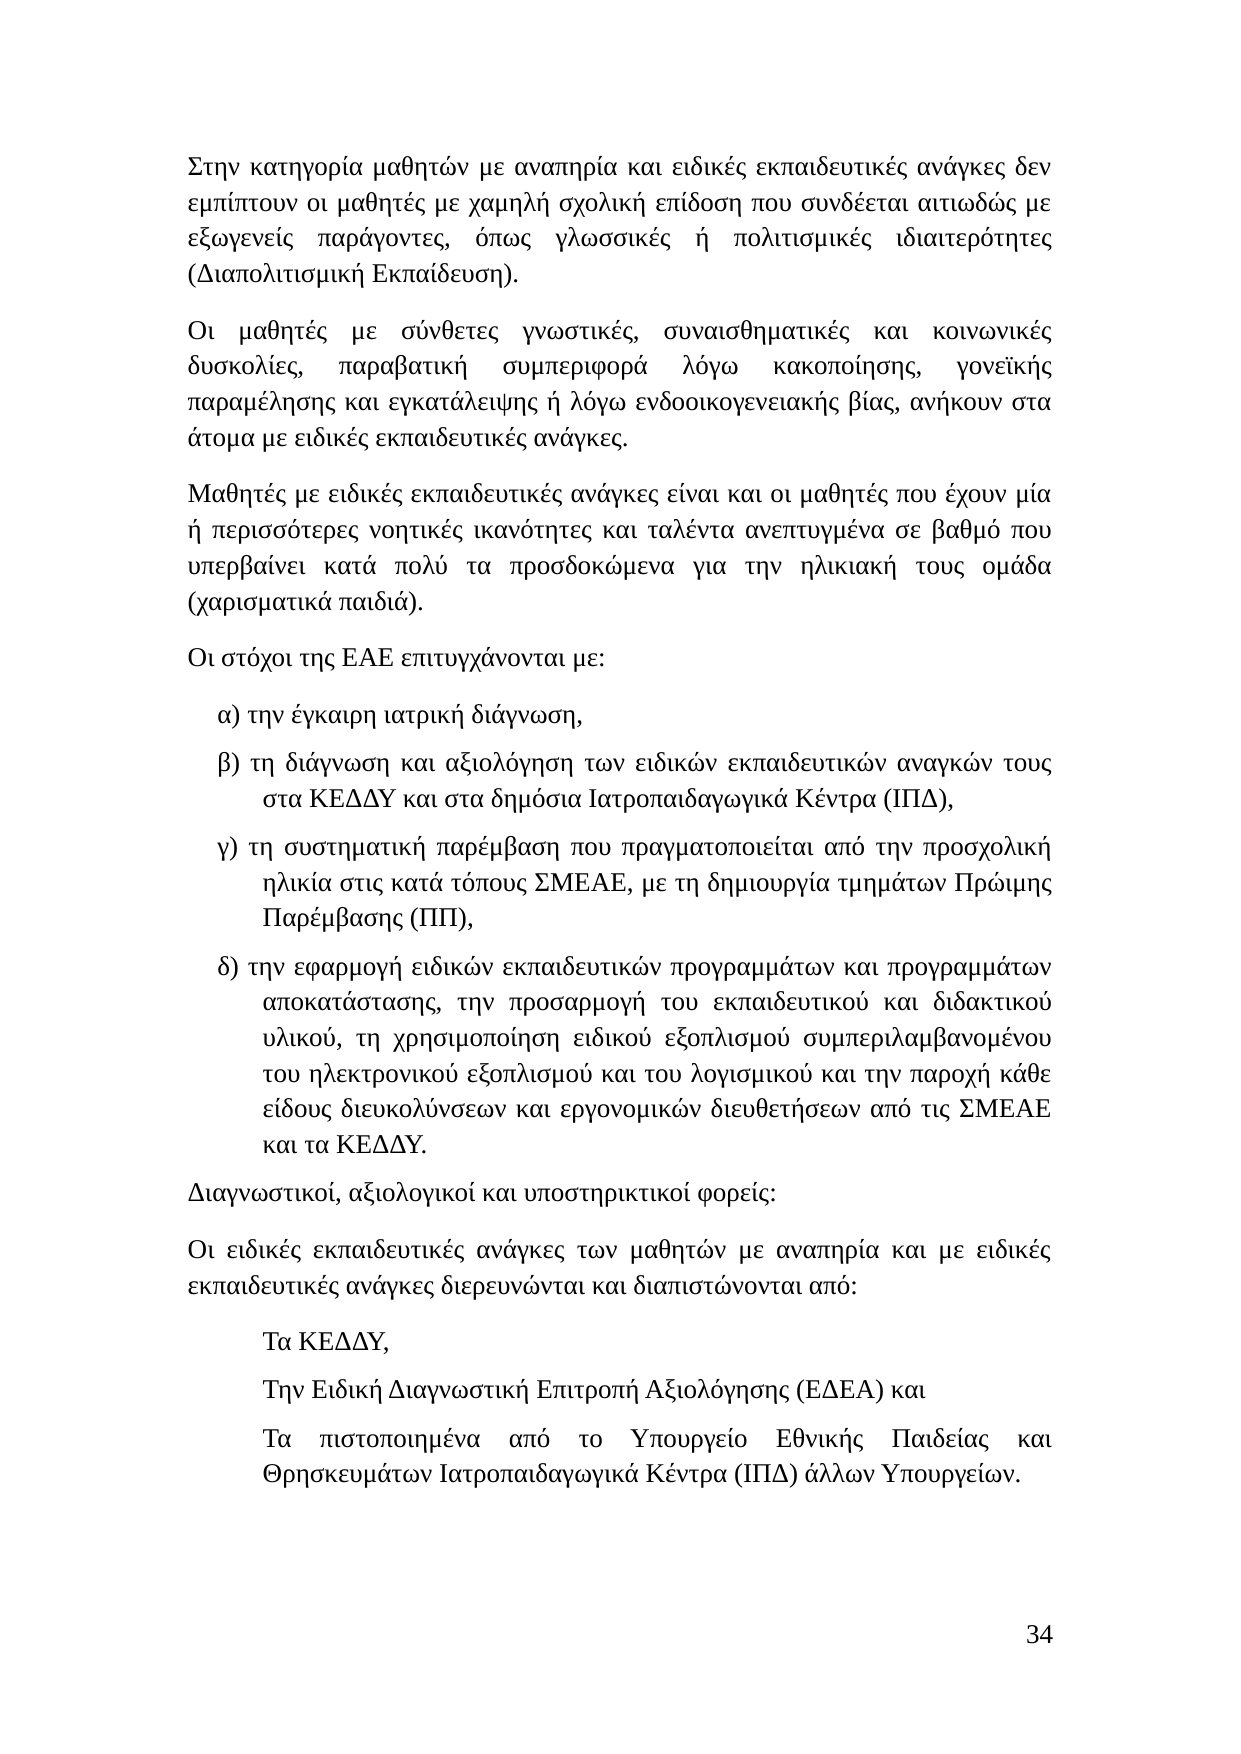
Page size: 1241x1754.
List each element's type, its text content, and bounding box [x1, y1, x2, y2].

text β) τη διάγνωση και αξιολόγηση των ειδικών εκπαιδευτικών αναγκών τους στα ΚΕΔΔΥ και στα δημόσια Ιατροπαιδαγωγικά Κέντρα (ΙΠΔ), [217, 746, 1053, 813]
text δ) την εφαρμογή ειδικών εκπαιδευτικών προγραμμάτων και προγραμμάτων αποκατάστασης, την προσαρμογή του εκπαιδευτικού και διδακτικού υλικού, τη χρησιμοποίηση ειδικού εξοπλισμού συμπεριλαμβανομένου του ηλεκτρονικού εξοπλισμού και του λογισμικού και την παροχή κάθε είδους διευκολύνσεων και εργονομικών διευθετήσεων από τις ΣΜΕΑΕ και τα ΚΕΔΔΥ. [217, 950, 1053, 1159]
text Οι στόχοι της ΕΑΕ επιτυγχάνονται με: [187, 641, 1053, 672]
text Την Ειδική Διαγνωστική Επιτροπή Αξιολόγησης (ΕΔΕΑ) και [262, 1374, 1053, 1405]
text Οι μαθητές με σύνθετες γνωστικές, συναισθηματικές και κοινωνικές δυσκολίες, παραβατική συμπεριφορά λόγω κακοποίησης, γονεϊκής παραμέλησης και εγκατάλειψης ή λόγω ενδοοικογενειακής βίας, ανήκουν στα άτομα με ειδικές εκπαιδευτικές ανάγκες. [187, 314, 1053, 452]
text γ) τη συστηματική παρέμβαση που πραγματοποιείται από την προσχολική ηλικία στις κατά τόπους ΣΜΕΑΕ, με τη δημιουργία τμημάτων Πρώιμης Παρέμβασης (ΠΠ), [217, 830, 1053, 933]
text α) την έγκαιρη ιατρική διάγνωση, [217, 698, 1053, 729]
text Διαγνωστικοί, αξιολογικοί και υποστηρικτικοί φορείς: [187, 1177, 1053, 1208]
text Τα πιστοποιημένα από το Υπουργείο Εθνικής Παιδείας και Θρησκευμάτων Ιατροπαιδαγωγικά Κέντρα (ΙΠΔ) άλλων Υπουργείων. [262, 1422, 1053, 1489]
text Τα ΚΕΔΔΥ, [262, 1325, 1053, 1357]
text Οι ειδικές εκπαιδευτικές ανάγκες των μαθητών με αναπηρία και με ειδικές εκπαιδευτικές ανάγκες διερευνώνται και διαπιστώνονται από: [187, 1233, 1053, 1300]
text Στην κατηγορία μαθητών με αναπηρία και ειδικές εκπαιδευτικές ανάγκες δεν εμπίπτουν οι μαθητές με χαμηλή σχολική επίδοση που συνδέεται αιτιωδώς με εξωγενείς παράγοντες, όπως γλωσσικές ή πολιτισμικές ιδιαιτερότητες (Διαπολιτισμική Εκπαίδευση). [187, 150, 1053, 288]
text Μαθητές με ειδικές εκπαιδευτικές ανάγκες είναι και οι μαθητές που έχουν μία ή περισσότερες νοητικές ικανότητες και ταλέντα ανεπτυγμένα σε βαθμό που υπερβαίνει κατά πολύ τα προσδοκώμενα για την ηλικιακή τους ομάδα (χαρισματικά παιδιά). [187, 477, 1053, 616]
